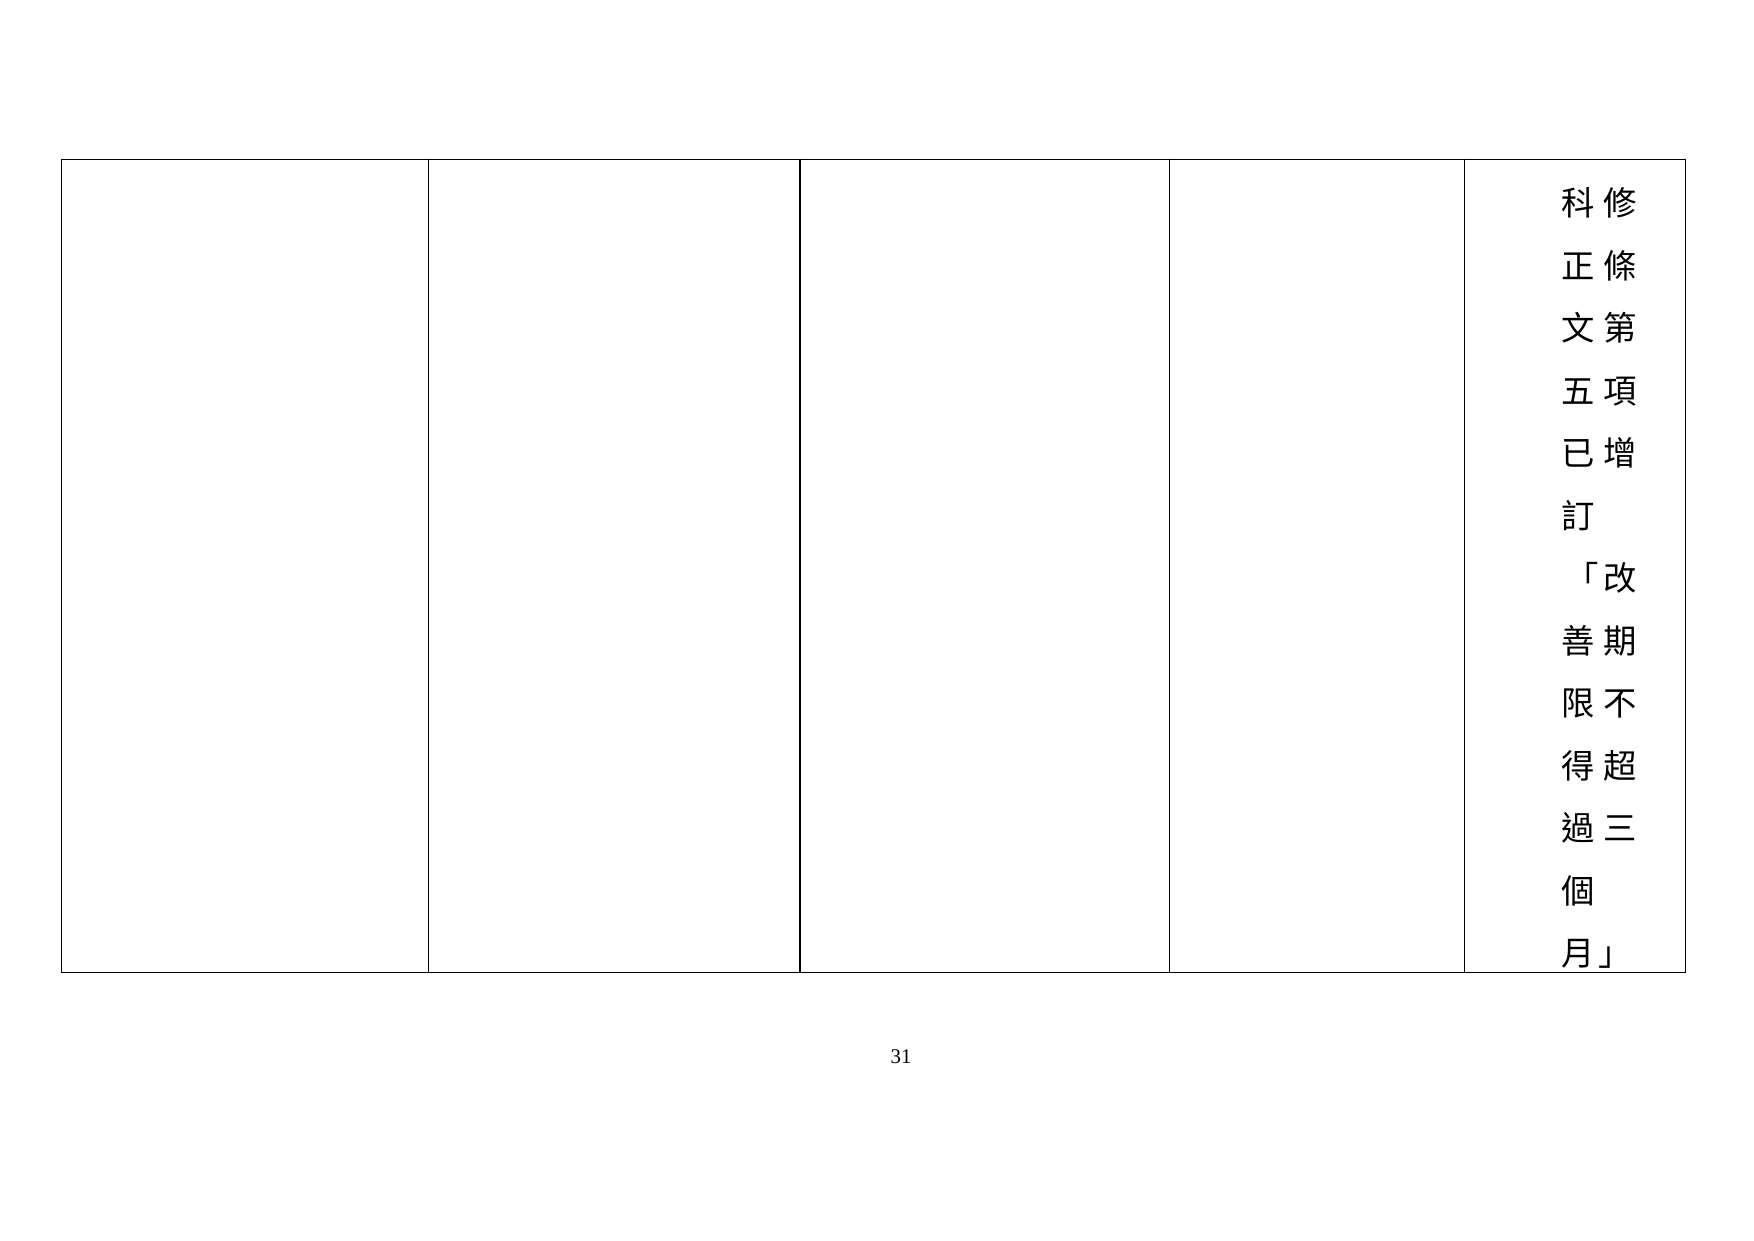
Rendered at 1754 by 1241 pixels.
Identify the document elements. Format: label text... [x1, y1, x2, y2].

table_cell [1170, 160, 1464, 972]
table_cell [429, 160, 799, 972]
table_cell [801, 160, 1169, 972]
table_cell [62, 160, 428, 972]
table_cell 按工務局修正條文於第二項後段及第五項分別增訂申請竣工查驗及展延、再展延機制，考量申請人展延或再展延斜坡道設置期限在先，設置完成後向新工處申請竣工查驗在後，為使條文項次編排符合斜坡道設置流程時序及條文簡明，爰將工務局修正條文第五項移列至第二項合併規定；另將工務局修正條文第二項後段申請竣工查驗機制，移列至本科修正條文第五項，並酌作文字修正。 又為配合工務局修正條文第六項定有「竣工查驗通知改善之日起三個月內未完成改善」之法律效果，爰於本科修正條文第五項後段增訂「經查驗不合格者，新工處應通知限期改善」，至所定「三個月內未完成改善」之期限，經洽工務局確認，其訂定真意為不得超過三個月，爰於本科修正條文第五項後段增訂「期限不得超過三個月。」 復因本科修正條文第五項已增訂「改善期限不得超過三個月」，爰將工務局修正條文第六項「通知改善之日起三個月內未完成改善」，修正為「通知限期改善屆期未完成改善」，俾資周延。 其餘工務局修正條文及修正說明酌作文字修正。 [1465, 160, 1685, 972]
